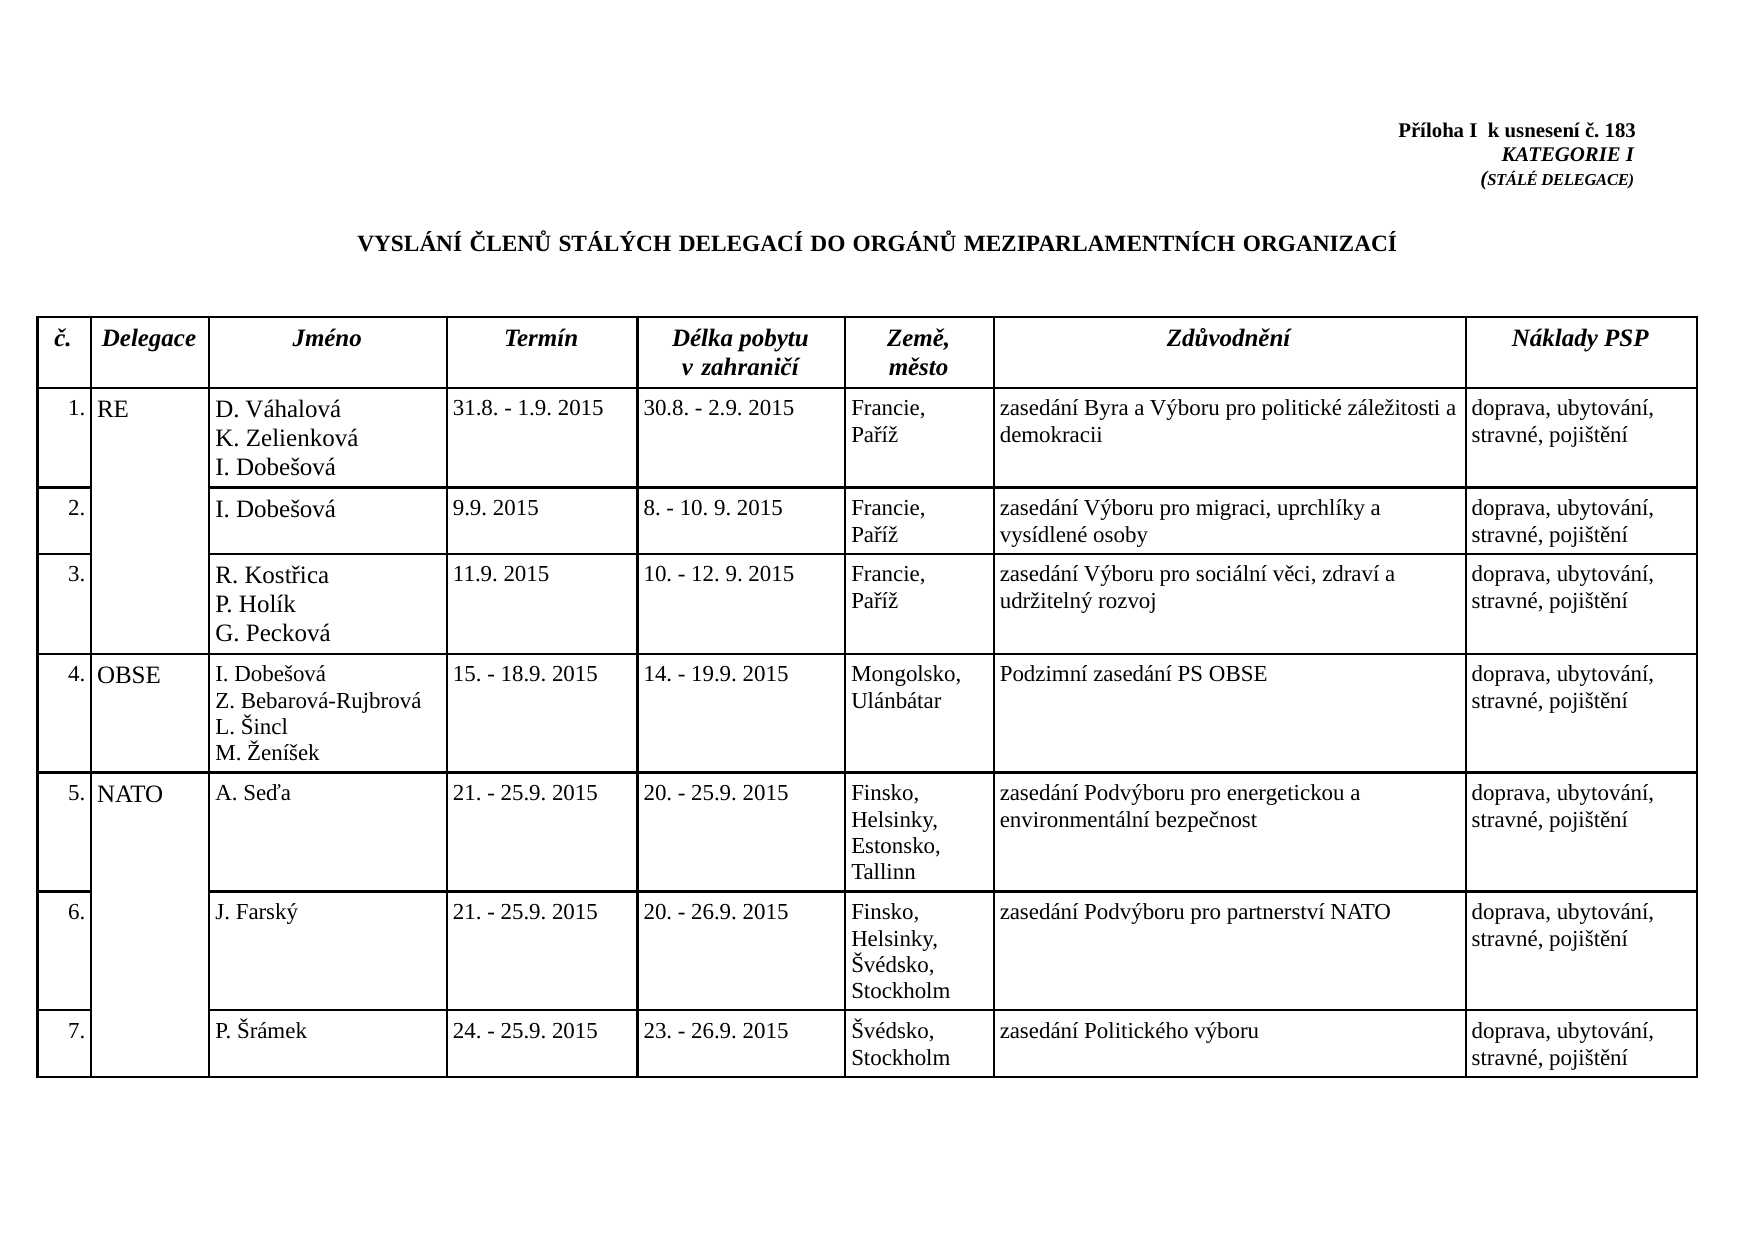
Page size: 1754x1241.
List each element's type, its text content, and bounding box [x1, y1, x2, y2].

table_cell Podzimní zasedání PS OBSE [995, 655, 1465, 771]
table_cell 20. - 25.9. 2015 [639, 774, 844, 890]
table_cell A. Seďa [210, 774, 446, 890]
table_cell Švédsko, Stockholm [846, 1011, 993, 1076]
table_cell D. Váhalová K. Zelienková I. Dobešová [210, 389, 446, 486]
table_cell R. Kostřica P. Holík G. Pecková [210, 555, 446, 652]
table_cell OBSE [92, 655, 208, 771]
table_cell zasedání Výboru pro sociální věci, zdraví a udržitelný rozvoj [995, 555, 1465, 652]
table_cell doprava, ubytování, stravné, pojištění [1467, 655, 1696, 771]
table_cell doprava, ubytování, stravné, pojištění [1467, 1011, 1696, 1076]
table_cell 14. - 19.9. 2015 [639, 655, 844, 771]
table_cell Francie, Paříž [846, 389, 993, 486]
table_cell Mongolsko, Ulánbátar [846, 655, 993, 771]
table_cell zasedání Politického výboru [995, 1011, 1465, 1076]
table_header č. [39, 318, 90, 387]
table_cell NATO [92, 774, 208, 1076]
table_cell 23. - 26.9. 2015 [639, 1011, 844, 1076]
table_cell 8. - 10. 9. 2015 [639, 489, 844, 553]
table_cell P. Šrámek [210, 1011, 446, 1076]
table_cell Francie, Paříž [846, 489, 993, 553]
table_cell doprava, ubytování, stravné, pojištění [1467, 489, 1696, 553]
table_cell 1. [39, 389, 90, 486]
table_cell 7. [39, 1011, 90, 1076]
table_cell J. Farský [210, 893, 446, 1009]
table_cell 21. - 25.9. 2015 [448, 774, 636, 890]
table_cell zasedání Výboru pro migraci, uprchlíky a vysídlené osoby [995, 489, 1465, 553]
table_header Delegace [92, 318, 208, 387]
table_cell 2. [39, 489, 90, 553]
table_cell 6. [39, 893, 90, 1009]
table_cell doprava, ubytování, stravné, pojištění [1467, 893, 1696, 1009]
table_cell zasedání Byra a Výboru pro politické záležitosti a demokracii [995, 389, 1465, 486]
table_cell 20. - 26.9. 2015 [639, 893, 844, 1009]
table_cell zasedání Podvýboru pro energetickou a environmentální bezpečnost [995, 774, 1465, 890]
table_cell 5. [39, 774, 90, 890]
table_cell 24. - 25.9. 2015 [448, 1011, 636, 1076]
table_cell I. Dobešová Z. Bebarová-Rujbrová L. Šincl M. Ženíšek [210, 655, 446, 771]
table_cell 21. - 25.9. 2015 [448, 893, 636, 1009]
table_header Termín [448, 318, 636, 387]
table_cell doprava, ubytování, stravné, pojištění [1467, 774, 1696, 890]
table_header Jméno [210, 318, 446, 387]
table_header Zdůvodnění [995, 318, 1465, 387]
table_header Země, město [846, 318, 993, 387]
table_cell zasedání Podvýboru pro partnerství NATO [995, 893, 1465, 1009]
table_cell 9.9. 2015 [448, 489, 636, 553]
table_cell doprava, ubytování, stravné, pojištění [1467, 555, 1696, 652]
table_cell Finsko, Helsinky, Švédsko, Stockholm [846, 893, 993, 1009]
table_cell I. Dobešová [210, 489, 446, 553]
table_cell 3. [39, 555, 90, 652]
table_cell 4. [39, 655, 90, 771]
table_cell 11.9. 2015 [448, 555, 636, 652]
table_cell RE [92, 389, 208, 652]
table_cell Francie, Paříž [846, 555, 993, 652]
table_header Délka pobytu v zahraničí [639, 318, 844, 387]
table_cell 30.8. - 2.9. 2015 [639, 389, 844, 486]
table_cell doprava, ubytování, stravné, pojištění [1467, 389, 1696, 486]
table_cell 15. - 18.9. 2015 [448, 655, 636, 771]
table_cell Finsko, Helsinky, Estonsko, Tallinn [846, 774, 993, 890]
table_cell 10. - 12. 9. 2015 [639, 555, 844, 652]
table_cell 31.8. - 1.9. 2015 [448, 389, 636, 486]
table_header Náklady PSP [1467, 318, 1696, 387]
